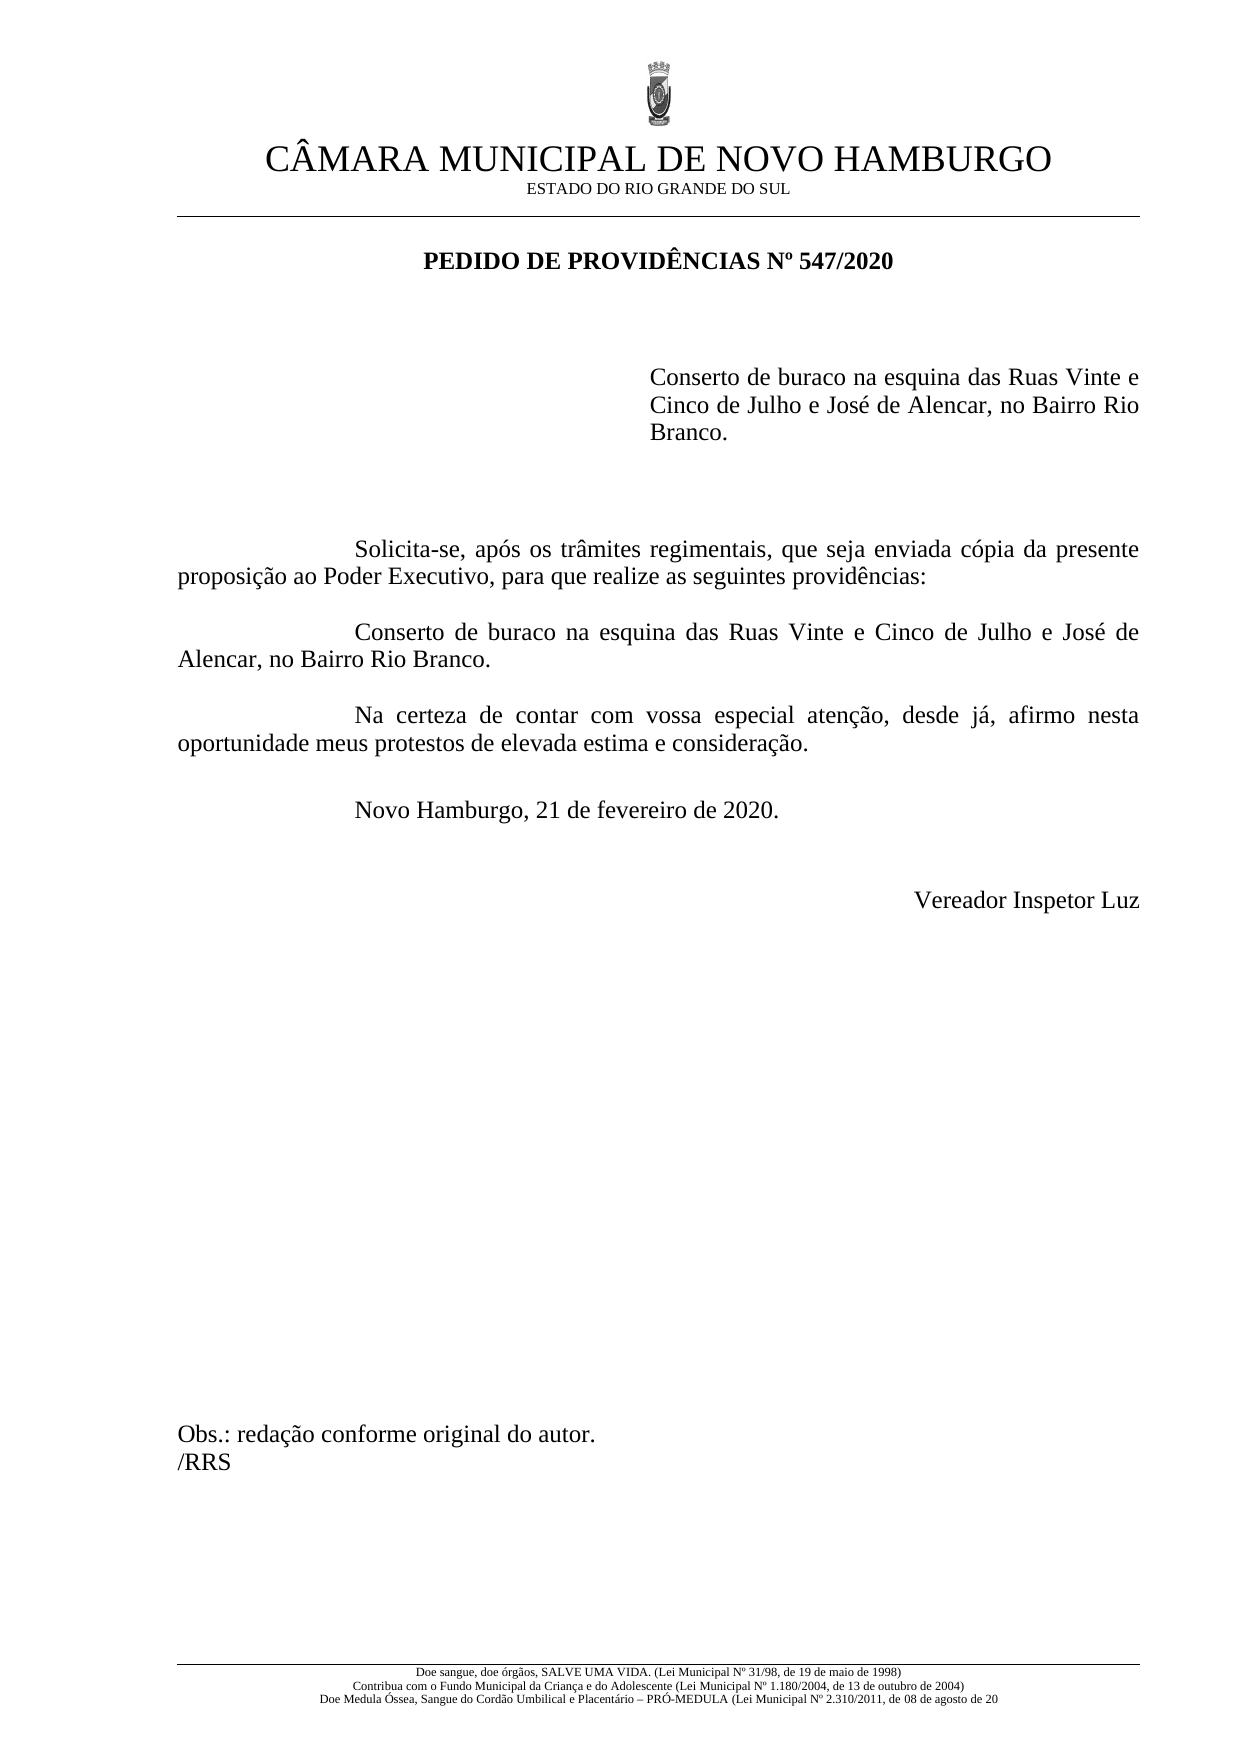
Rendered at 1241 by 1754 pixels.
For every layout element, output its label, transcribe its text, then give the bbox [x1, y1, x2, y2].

text /RRS [177, 1448, 1140, 1476]
text Conserto de buraco na esquina das Ruas Vinte e Cinco de Julho e José de Alencar, no Bairro Rio Branco. [649, 363, 1140, 446]
text Solicita-se, após os trâmites regimentais, que seja enviada cópia da presente proposição ao Poder Executivo, para que realize as seguintes providências: [177, 535, 1140, 590]
text Obs.: redação conforme original do autor. [177, 1421, 1140, 1448]
text Vereador Inspetor Luz [177, 887, 1140, 914]
text PEDIDO DE PROVIDÊNCIAS Nº 547/2020 [177, 247, 1140, 274]
text Novo Hamburgo, 21 de fevereiro de 2020. [177, 796, 1140, 823]
text Conserto de buraco na esquina das Ruas Vinte e Cinco de Julho e José de Alencar, no Bairro Rio Branco. [177, 618, 1140, 673]
text Na certeza de contar com vossa especial atenção, desde já, afirmo nesta oportunidade meus protestos de elevada estima e consideração. [177, 701, 1140, 756]
